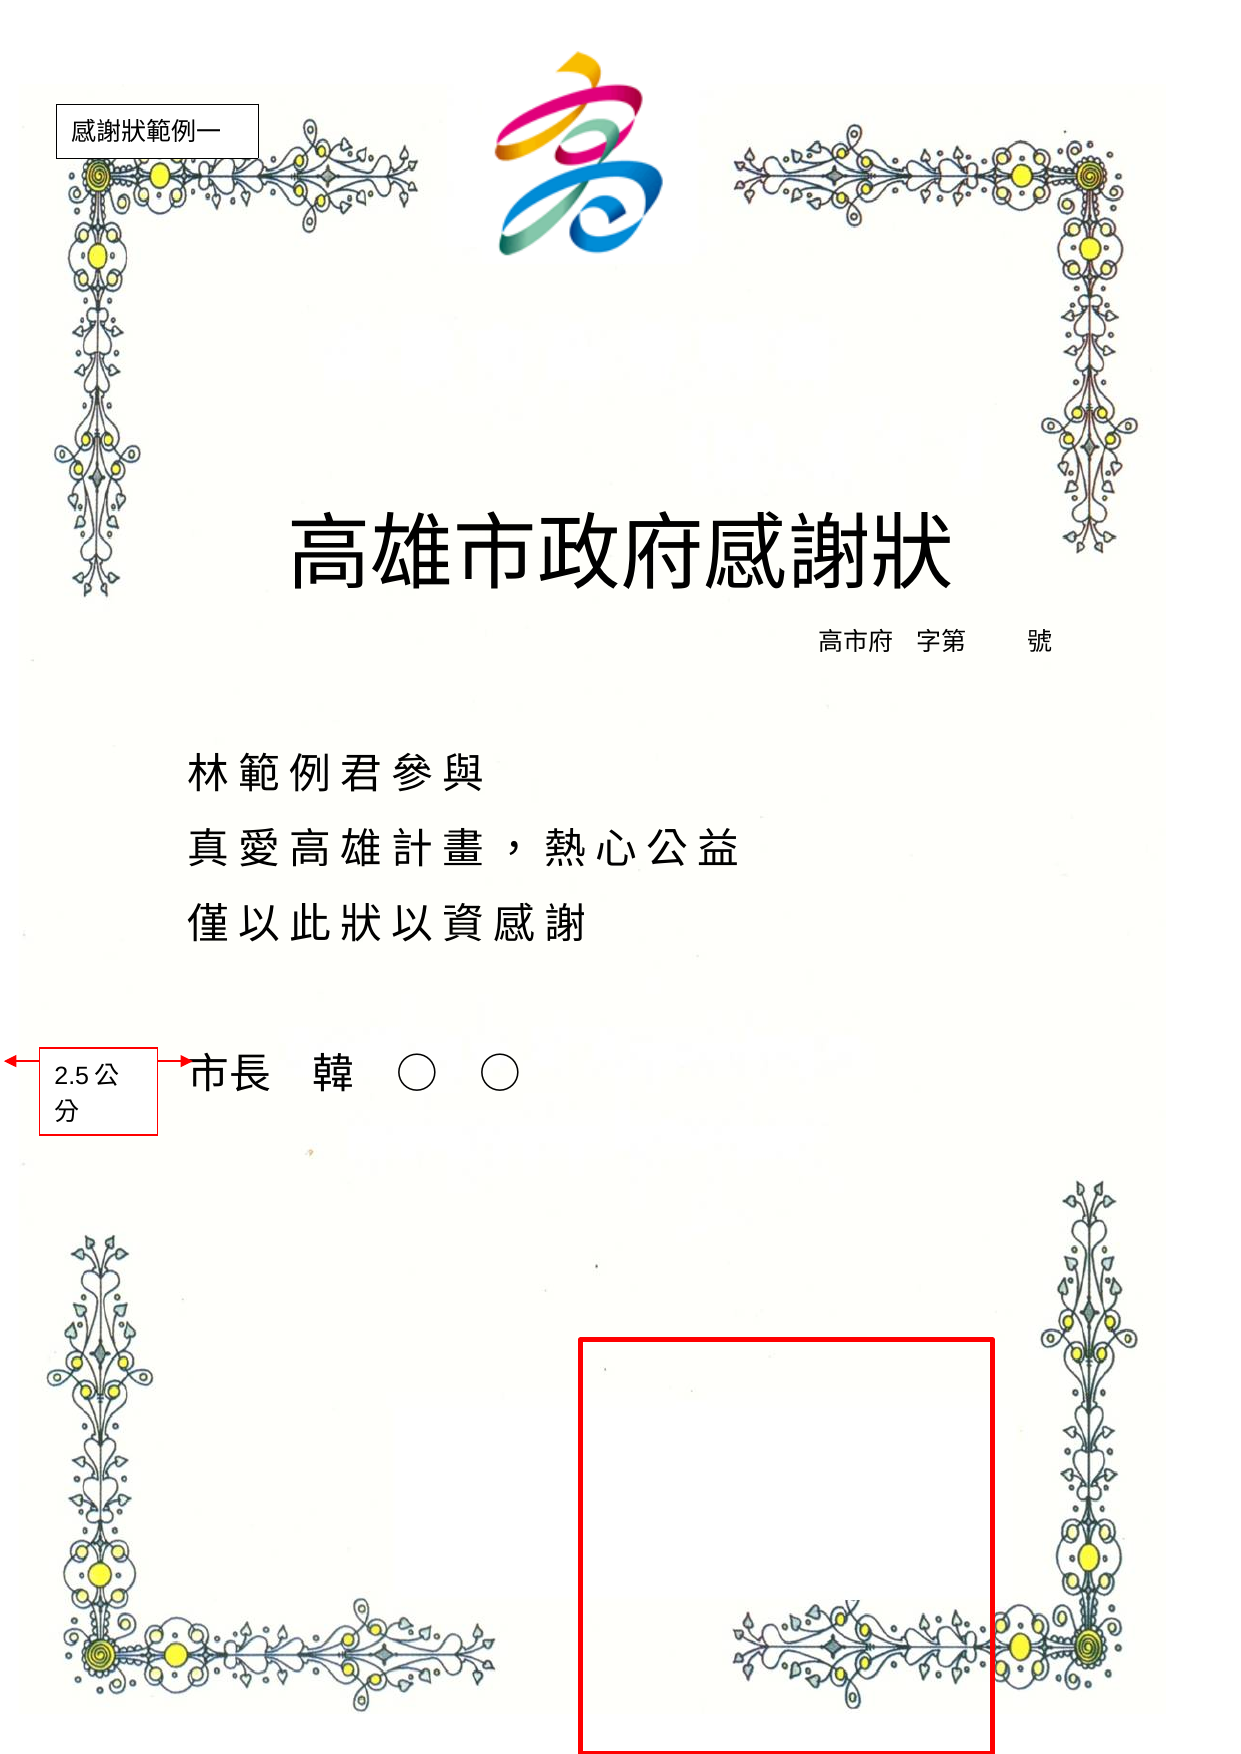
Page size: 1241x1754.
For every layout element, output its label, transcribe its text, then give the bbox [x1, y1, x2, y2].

text 僅 以 此 狀 以 資 感 謝 [187, 877, 1053, 952]
text 真 愛 高 雄 計 畫 ， 熱 心 公 益 [187, 802, 1053, 877]
text 感謝狀範例一 [71, 111, 243, 147]
picture [18, 51, 1169, 1714]
text 市長 韓 ○ ○ [187, 1027, 1053, 1102]
picture [583, 1342, 990, 1714]
text 高市府 字第 號 [187, 614, 1053, 652]
text 高雄市政府感謝狀 [187, 464, 1053, 614]
text 林 範 例 君 參 與 [187, 727, 1053, 802]
